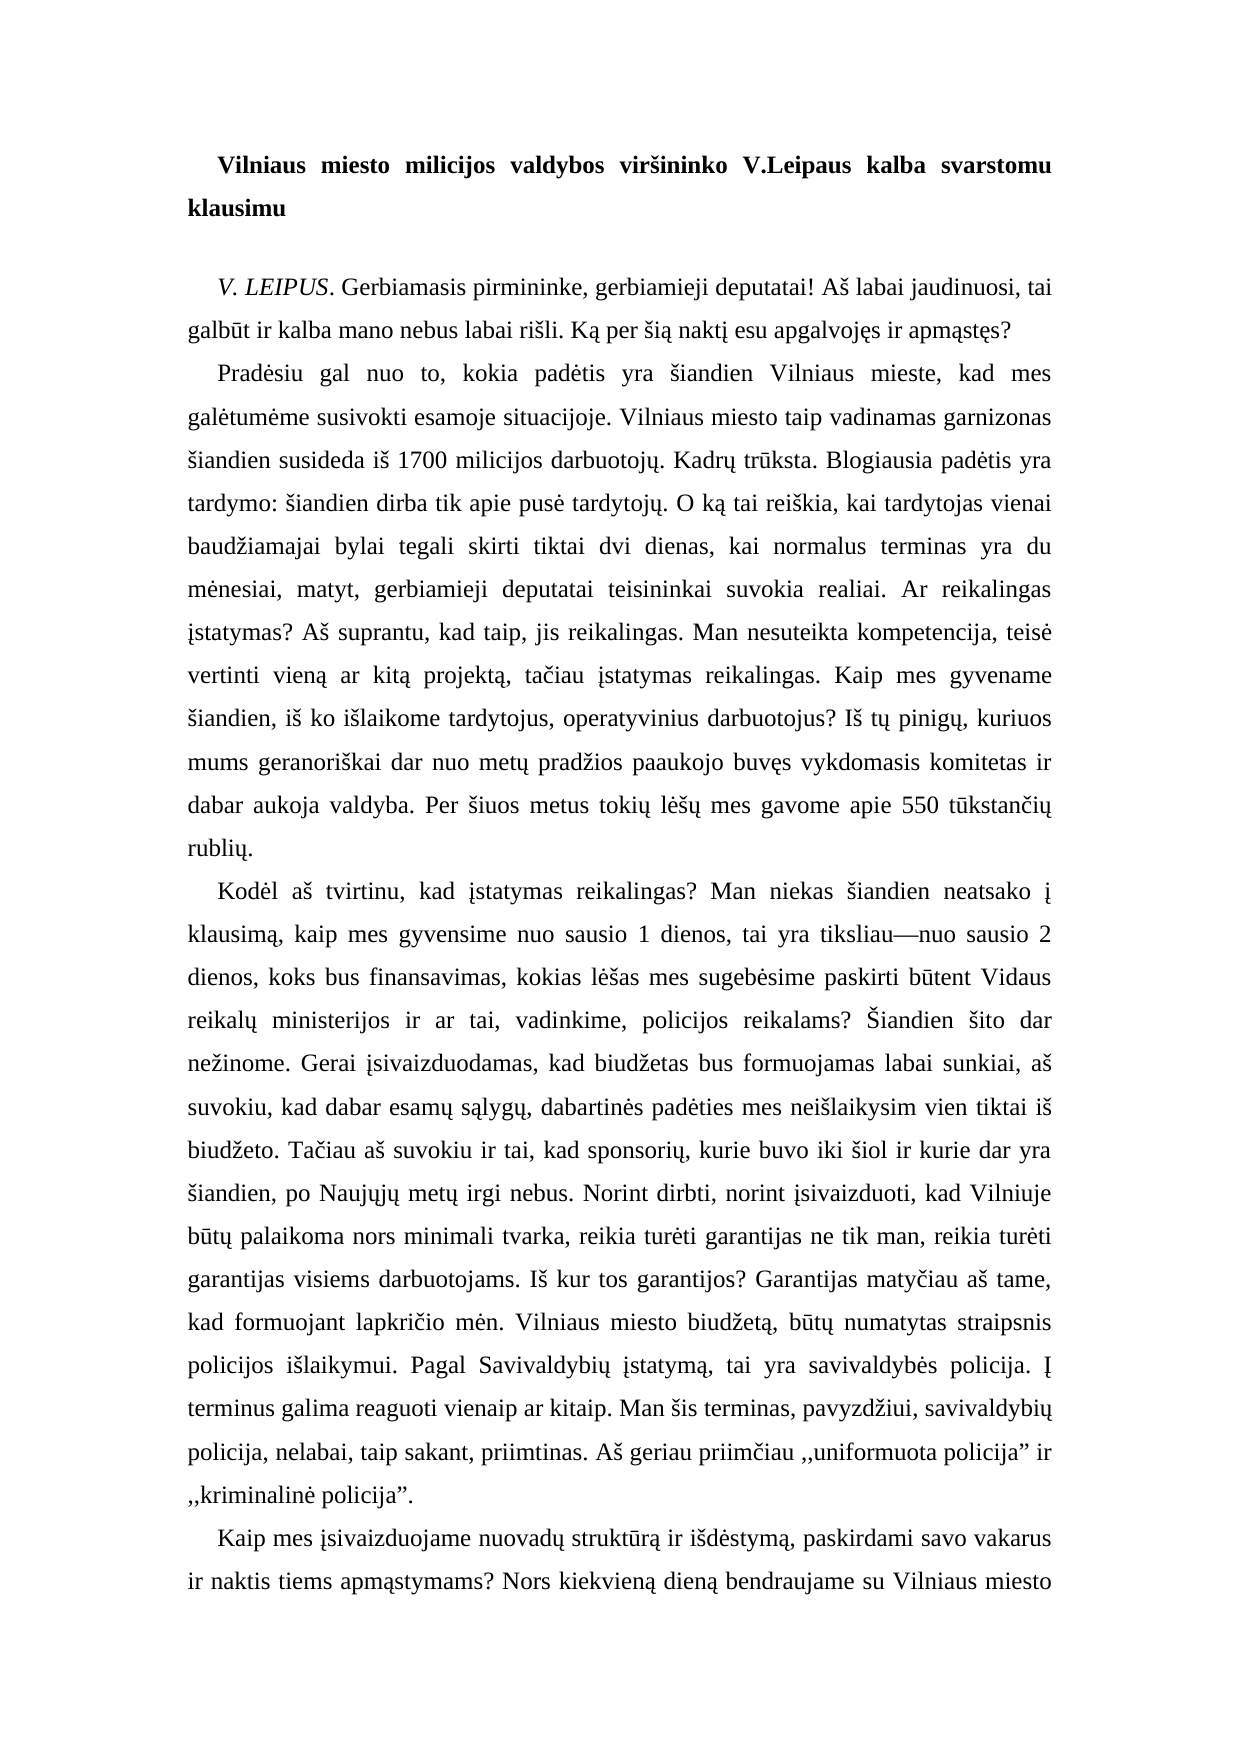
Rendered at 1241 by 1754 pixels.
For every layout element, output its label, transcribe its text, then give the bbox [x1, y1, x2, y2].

text Pradėsiu gal nuo to, kokia padėtis yra šiandien Vilniaus mieste, kad mes galėtumėme susivokti esamoje situacijoje. Vilniaus miesto taip vadinamas garnizonas šiandien susideda iš 1700 milicijos darbuotojų. Kadrų trūksta. Blogiausia padėtis yra tardymo: šiandien dirba tik apie pusė tardytojų. O ką tai reiškia, kai tardytojas vienai baudžiamajai bylai tegali skirti tiktai dvi dienas, kai normalus terminas yra du mėnesiai, matyt, gerbiamieji deputatai teisininkai suvokia realiai. Ar reikalingas įstatymas? Aš suprantu, kad taip, jis reikalingas. Man nesuteikta kompetencija, teisė vertinti vieną ar kitą projektą, tačiau įstatymas reikalingas. Kaip mes gyvename šiandien, iš ko išlaikome tardytojus, operatyvinius darbuotojus? Iš tų pinigų, kuriuos mums geranoriškai dar nuo metų pradžios paaukojo buvęs vykdomasis komitetas ir dabar aukoja valdyba. Per šiuos metus tokių lėšų mes gavome apie 550 tūkstančių rublių. [187, 358, 1053, 862]
text Kodėl aš tvirtinu, kad įstatymas reikalingas? Man niekas šiandien neatsako į klausimą, kaip mes gyvensime nuo sausio 1 dienos, tai yra tiksliau—nuo sausio 2 dienos, koks bus finansavimas, kokias lėšas mes sugebėsime paskirti būtent Vidaus reikalų ministerijos ir ar tai, vadinkime, policijos reikalams? Šiandien šito dar nežinome. Gerai įsivaizduodamas, kad biudžetas bus formuojamas labai sunkiai, aš suvokiu, kad dabar esamų sąlygų, dabartinės padėties mes neišlaikysim vien tiktai iš biudžeto. Tačiau aš suvokiu ir tai, kad sponsorių, kurie buvo iki šiol ir kurie dar yra šiandien, po Naujųjų metų irgi nebus. Norint dirbti, norint įsivaizduoti, kad Vilniuje būtų palaikoma nors minimali tvarka, reikia turėti garantijas ne tik man, reikia turėti garantijas visiems darbuotojams. Iš kur tos garantijos? Garantijas matyčiau aš tame, kad formuojant lapkričio mėn. Vilniaus miesto biudžetą, būtų numatytas straipsnis policijos išlaikymui. Pagal Savivaldybių įstatymą, tai yra savivaldybės policija. Į terminus galima reaguoti vienaip ar kitaip. Man šis terminas, pavyzdžiui, savivaldybių policija, nelabai, taip sakant, priimtinas. Aš geriau priimčiau ,,uniformuota policija” ir ,,kriminalinė policija”. [187, 876, 1053, 1508]
subtitle Vilniaus miesto milicijos valdybos viršininko V.Leipaus kalba svarstomu klausimu [187, 150, 1053, 222]
text V. LEIPUS. Gerbiamasis pirmininke, gerbiamieji deputatai! Aš labai jaudinuosi, tai galbūt ir kalba mano nebus labai rišli. Ką per šią naktį esu apgalvojęs ir apmąstęs? [187, 272, 1053, 344]
text Kaip mes įsivaizduojame nuovadų struktūrą ir išdėstymą, paskirdami savo vakarus ir naktis tiems apmąstymams? Nors kiekvieną dieną bendraujame su Vilniaus miesto [187, 1523, 1053, 1595]
